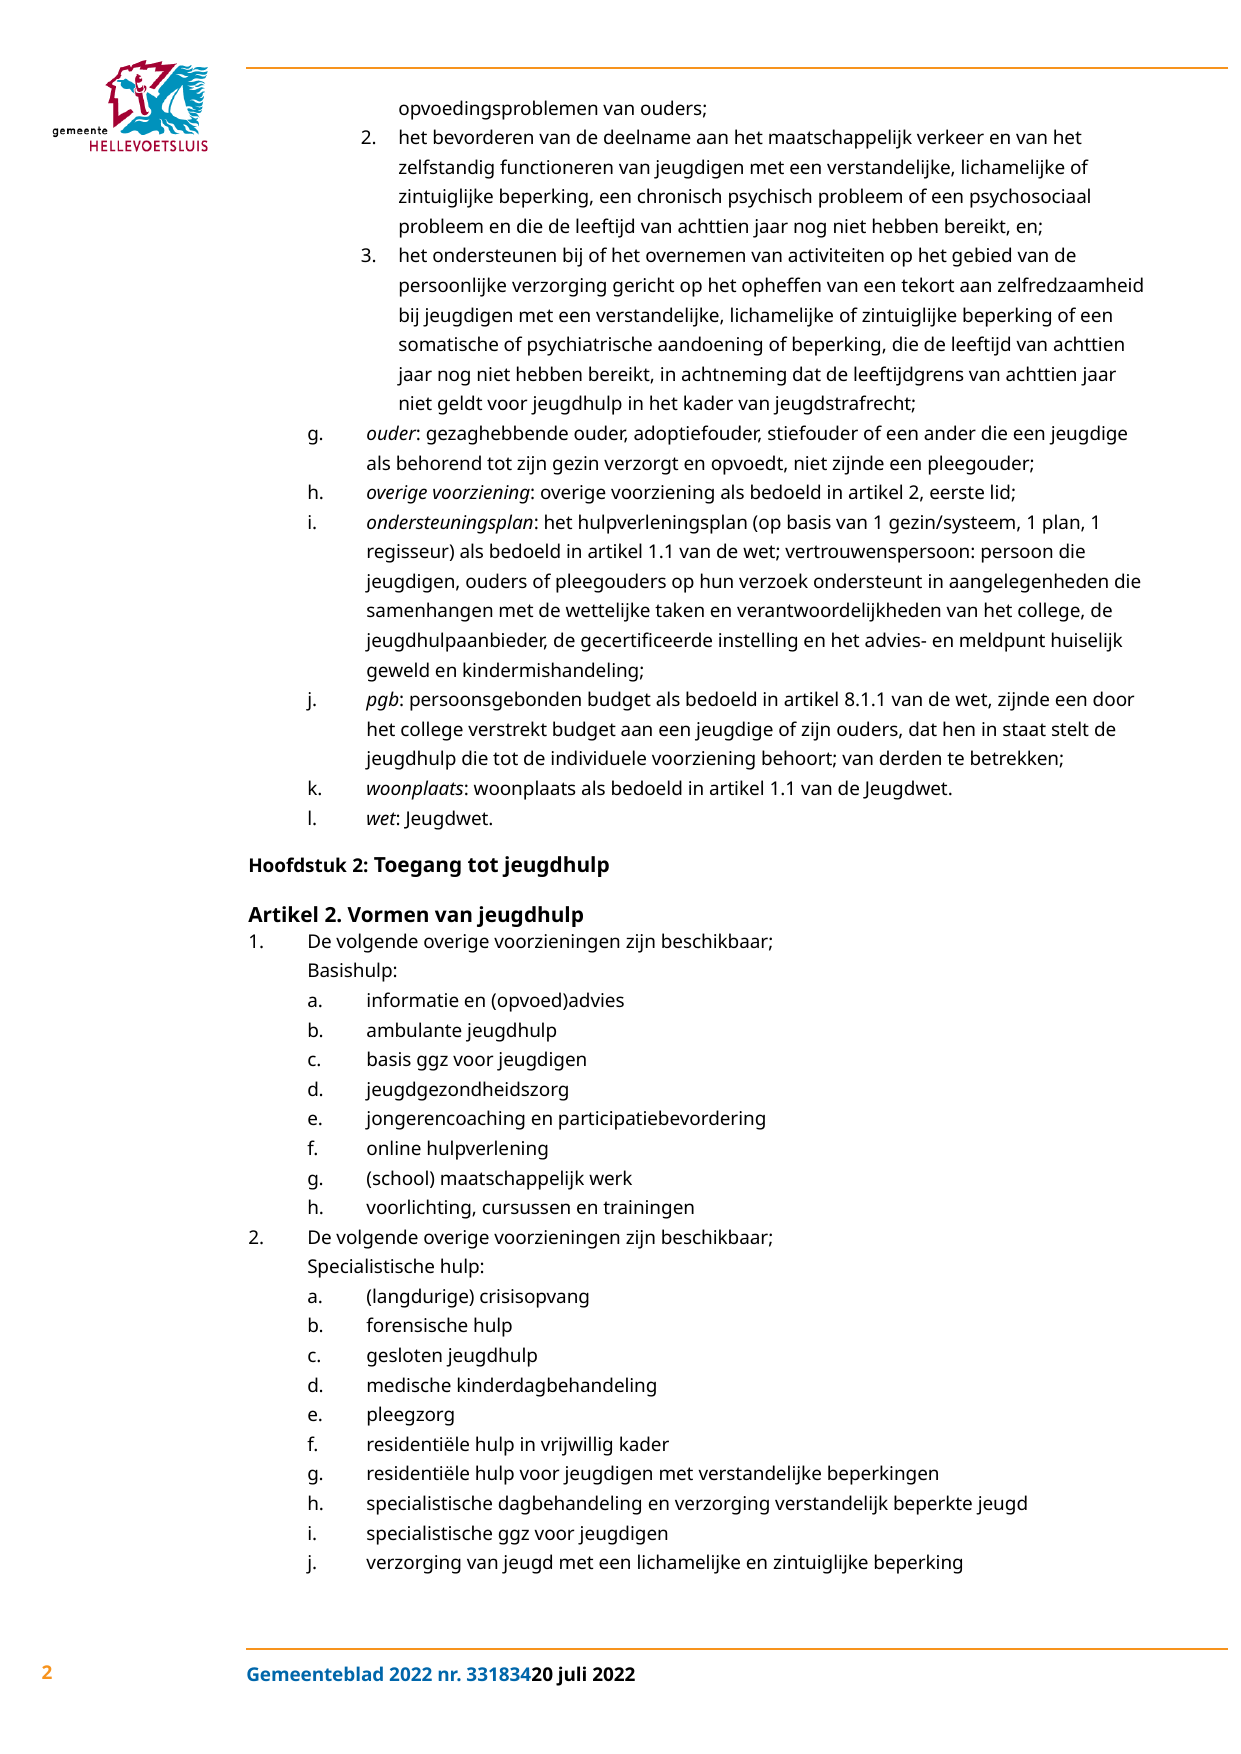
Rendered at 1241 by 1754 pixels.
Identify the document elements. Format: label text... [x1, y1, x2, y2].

list het bevorderen van de deelname aan het maatschappelijk verkeer en van het zelfstandig functioneren van jeugdigen met een verstandelijke, lichamelijke of zintuiglijke beperking, een chronisch psychisch probleem of een psychosociaal probleem en die de leeftijd van achttien jaar nog niet hebben bereikt, en; [361, 124, 1152, 239]
list forensische hulp [307, 1313, 1152, 1338]
list (school) maatschappelijk werk [307, 1165, 1152, 1191]
list wet: Jeugdwet. [307, 805, 1152, 831]
list Basishulp: [248, 958, 1152, 983]
list specialistische ggz voor jeugdigen [307, 1520, 1152, 1546]
list specialistische dagbehandeling en verzorging verstandelijk beperkte jeugd [307, 1490, 1152, 1516]
list voorlichting, cursussen en trainingen [307, 1194, 1152, 1220]
list De volgende overige voorzieningen zijn beschikbaar; [248, 928, 1152, 954]
list Specialistische hulp: [248, 1253, 1152, 1279]
list overige voorziening: overige voorziening als bedoeld in artikel 2, eerste lid; [307, 479, 1152, 505]
list informatie en (opvoed)advies [307, 987, 1152, 1013]
list online hulpverlening [307, 1135, 1152, 1161]
list opvoedingsproblemen van ouders; [361, 95, 1152, 121]
list verzorging van jeugd met een lichamelijke en zintuiglijke beperking [307, 1549, 1152, 1575]
list basis ggz voor jeugdigen [307, 1046, 1152, 1072]
list gesloten jeugdhulp [307, 1342, 1152, 1368]
text Hoofdstuk 2: Toegang tot jeugdhulp [248, 850, 1152, 879]
list ambulante jeugdhulp [307, 1017, 1152, 1043]
list residentiële hulp voor jeugdigen met verstandelijke beperkingen [307, 1461, 1152, 1486]
list De volgende overige voorzieningen zijn beschikbaar; [248, 1224, 1152, 1250]
list ondersteuningsplan: het hulpverleningsplan (op basis van 1 gezin/systeem, 1 plan, 1 regisseur) als bedoeld in artikel 1.1 van de wet; vertrouwenspersoon: persoon die jeugdigen, ouders of pleegouders op hun verzoek ondersteunt in aangelegenheden die samenhangen met de wettelijke taken en verantwoordelijkheden van het college, de jeugdhulpaanbieder, de gecertificeerde instelling en het advies- en meldpunt huiselijk geweld en kindermishandeling; [307, 509, 1152, 683]
list medische kinderdagbehandeling [307, 1372, 1152, 1398]
list het ondersteunen bij of het overnemen van activiteiten op het gebied van de persoonlijke verzorging gericht op het opheffen van een tekort aan zelfredzaamheid bij jeugdigen met een verstandelijke, lichamelijke of zintuiglijke beperking of een somatische of psychiatrische aandoening of beperking, die de leeftijd van achttien jaar nog niet hebben bereikt, in achtneming dat de leeftijdgrens van achttien jaar niet geldt voor jeugdhulp in het kader van jeugdstrafrecht; [361, 243, 1152, 416]
text Artikel 2. Vormen van jeugdhulp [248, 900, 1152, 928]
list ouder: gezaghebbende ouder, adoptiefouder, stiefouder of een ander die een jeugdige als behorend tot zijn gezin verzorgt en opvoedt, niet zijnde een pleegouder; [307, 420, 1152, 476]
list residentiële hulp in vrijwillig kader [307, 1431, 1152, 1457]
list pgb: persoonsgebonden budget als bedoeld in artikel 8.1.1 van de wet, zijnde een door het college verstrekt budget aan een jeugdige of zijn ouders, dat hen in staat stelt de jeugdhulp die tot de individuele voorziening behoort; van derden te betrekken; [307, 686, 1152, 771]
list woonplaats: woonplaats als bedoeld in artikel 1.1 van de Jeugdwet. [307, 775, 1152, 801]
list jongerencoaching en participatiebevordering [307, 1106, 1152, 1131]
list jeugdgezondheidszorg [307, 1076, 1152, 1102]
list pleegzorg [307, 1401, 1152, 1427]
list (langdurige) crisisopvang [307, 1283, 1152, 1309]
picture [41, 47, 231, 172]
